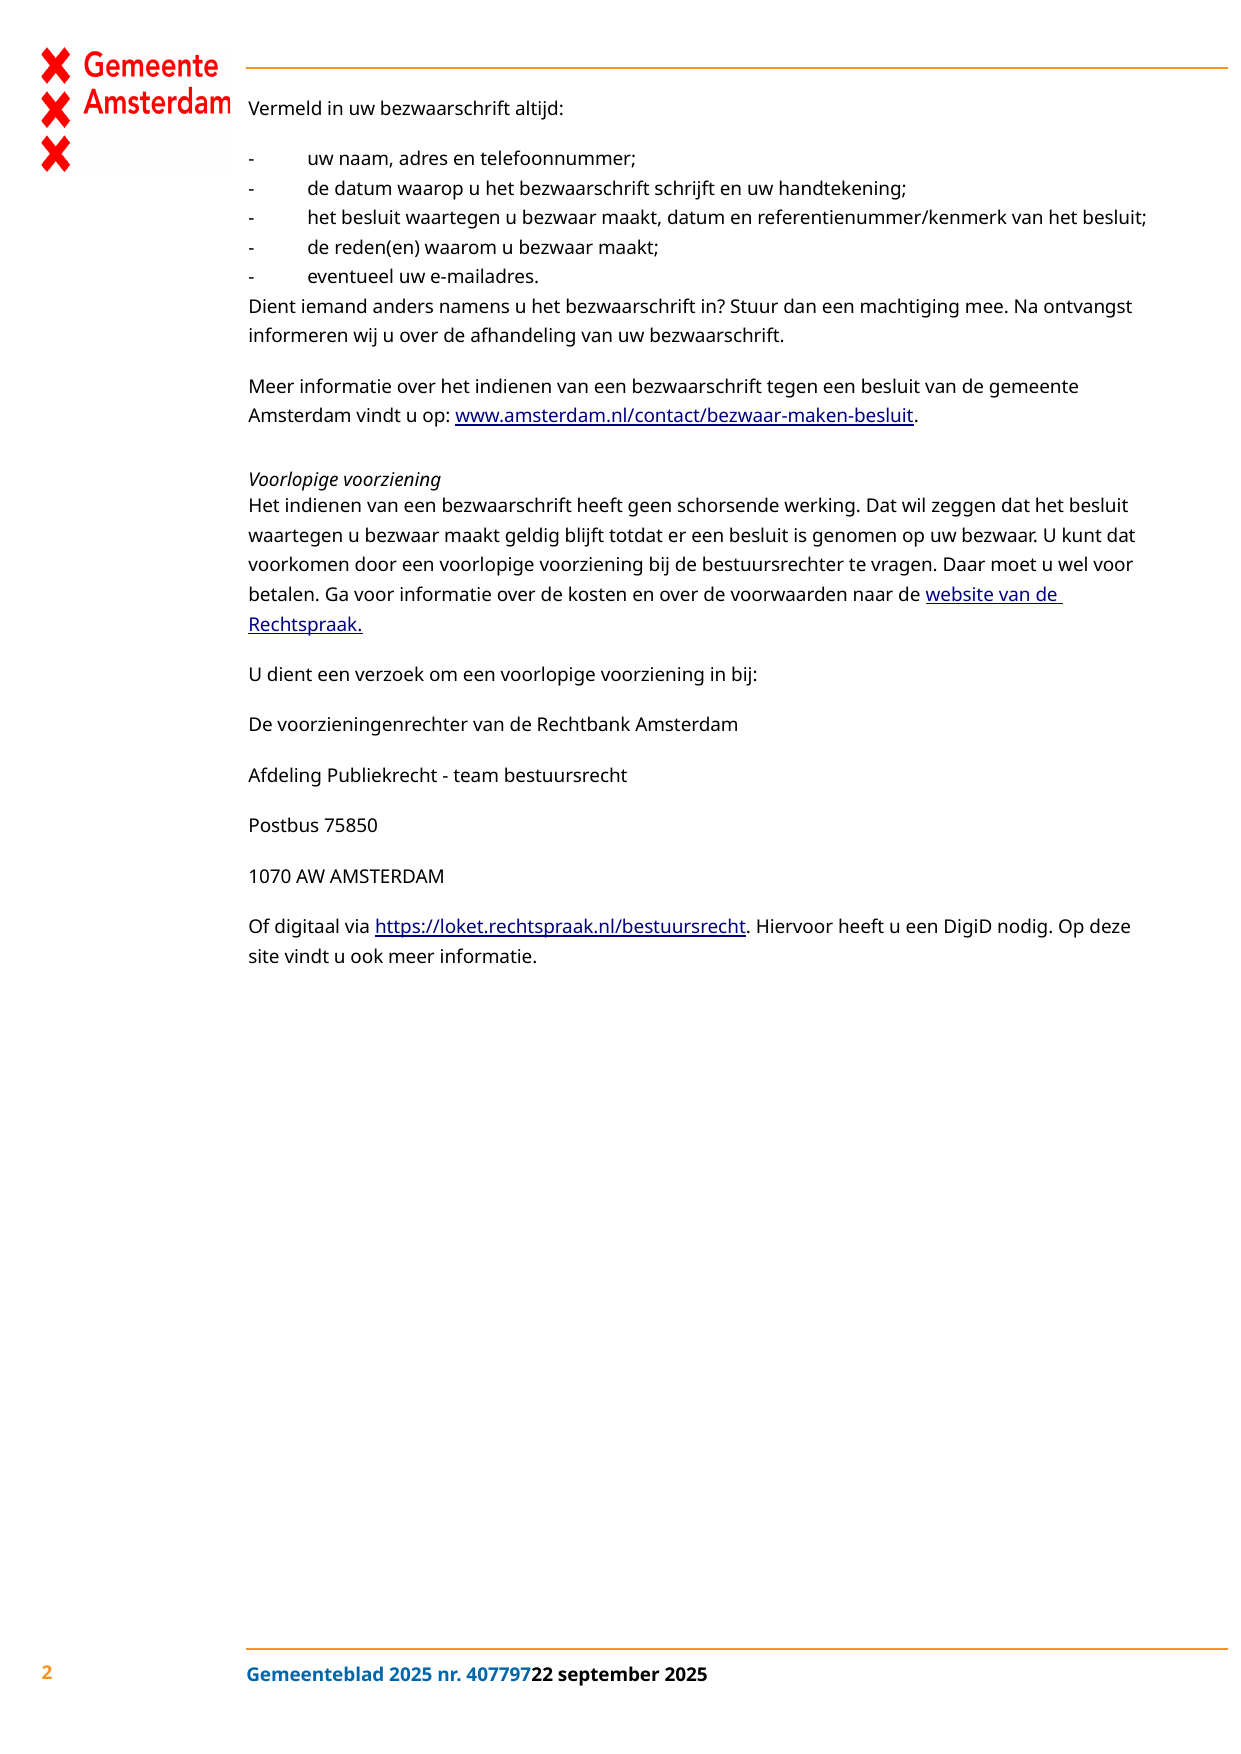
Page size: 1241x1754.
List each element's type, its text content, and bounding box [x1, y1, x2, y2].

list de reden(en) waarom u bezwaar maakt; [248, 234, 1152, 260]
text 1070 AW AMSTERDAM [248, 863, 1152, 888]
picture [41, 47, 231, 172]
text De voorzieningenrechter van de Rechtbank Amsterdam [248, 712, 1152, 737]
list uw naam, adres en telefoonnummer; [248, 145, 1152, 171]
text Meer informatie over het indienen van een bezwaarschrift tegen een besluit van de gemeente Amsterdam vindt u op: www.amsterdam.nl/contact/bezwaar-maken-besluit. [248, 373, 1152, 428]
text U dient een verzoek om een voorlopige voorziening in bij: [248, 661, 1152, 687]
list het besluit waartegen u bezwaar maakt, datum en referentienummer/kenmerk van het besluit; [248, 204, 1152, 230]
list eventueel uw e-mailadres. [248, 263, 1152, 289]
text Voorlopige voorziening [248, 467, 1152, 492]
text Afdeling Publiekrecht - team bestuursrecht [248, 762, 1152, 788]
text Postbus 75850 [248, 812, 1152, 838]
text Dient iemand anders namens u het bezwaarschrift in? Stuur dan een machtiging mee. Na ontvangst informeren wij u over de afhandeling van uw bezwaarschrift. [248, 293, 1152, 348]
text Vermeld in uw bezwaarschrift altijd: [248, 95, 1152, 121]
text Of digitaal via https://loket.rechtspraak.nl/bestuursrecht. Hiervoor heeft u een DigiD nodig. Op deze site vindt u ook meer informatie. [248, 913, 1152, 968]
list de datum waarop u het bezwaarschrift schrijft en uw handtekening; [248, 175, 1152, 201]
text Het indienen van een bezwaarschrift heeft geen schorsende werking. Dat wil zeggen dat het besluit waartegen u bezwaar maakt geldig blijft totdat er een besluit is genomen op uw bezwaar. U kunt dat voorkomen door een voorlopige voorziening bij de bestuursrechter te vragen. Daar moet u wel voor betalen. Ga voor informatie over de kosten en over de voorwaarden naar de website van de Rechtspraak. [248, 492, 1152, 636]
